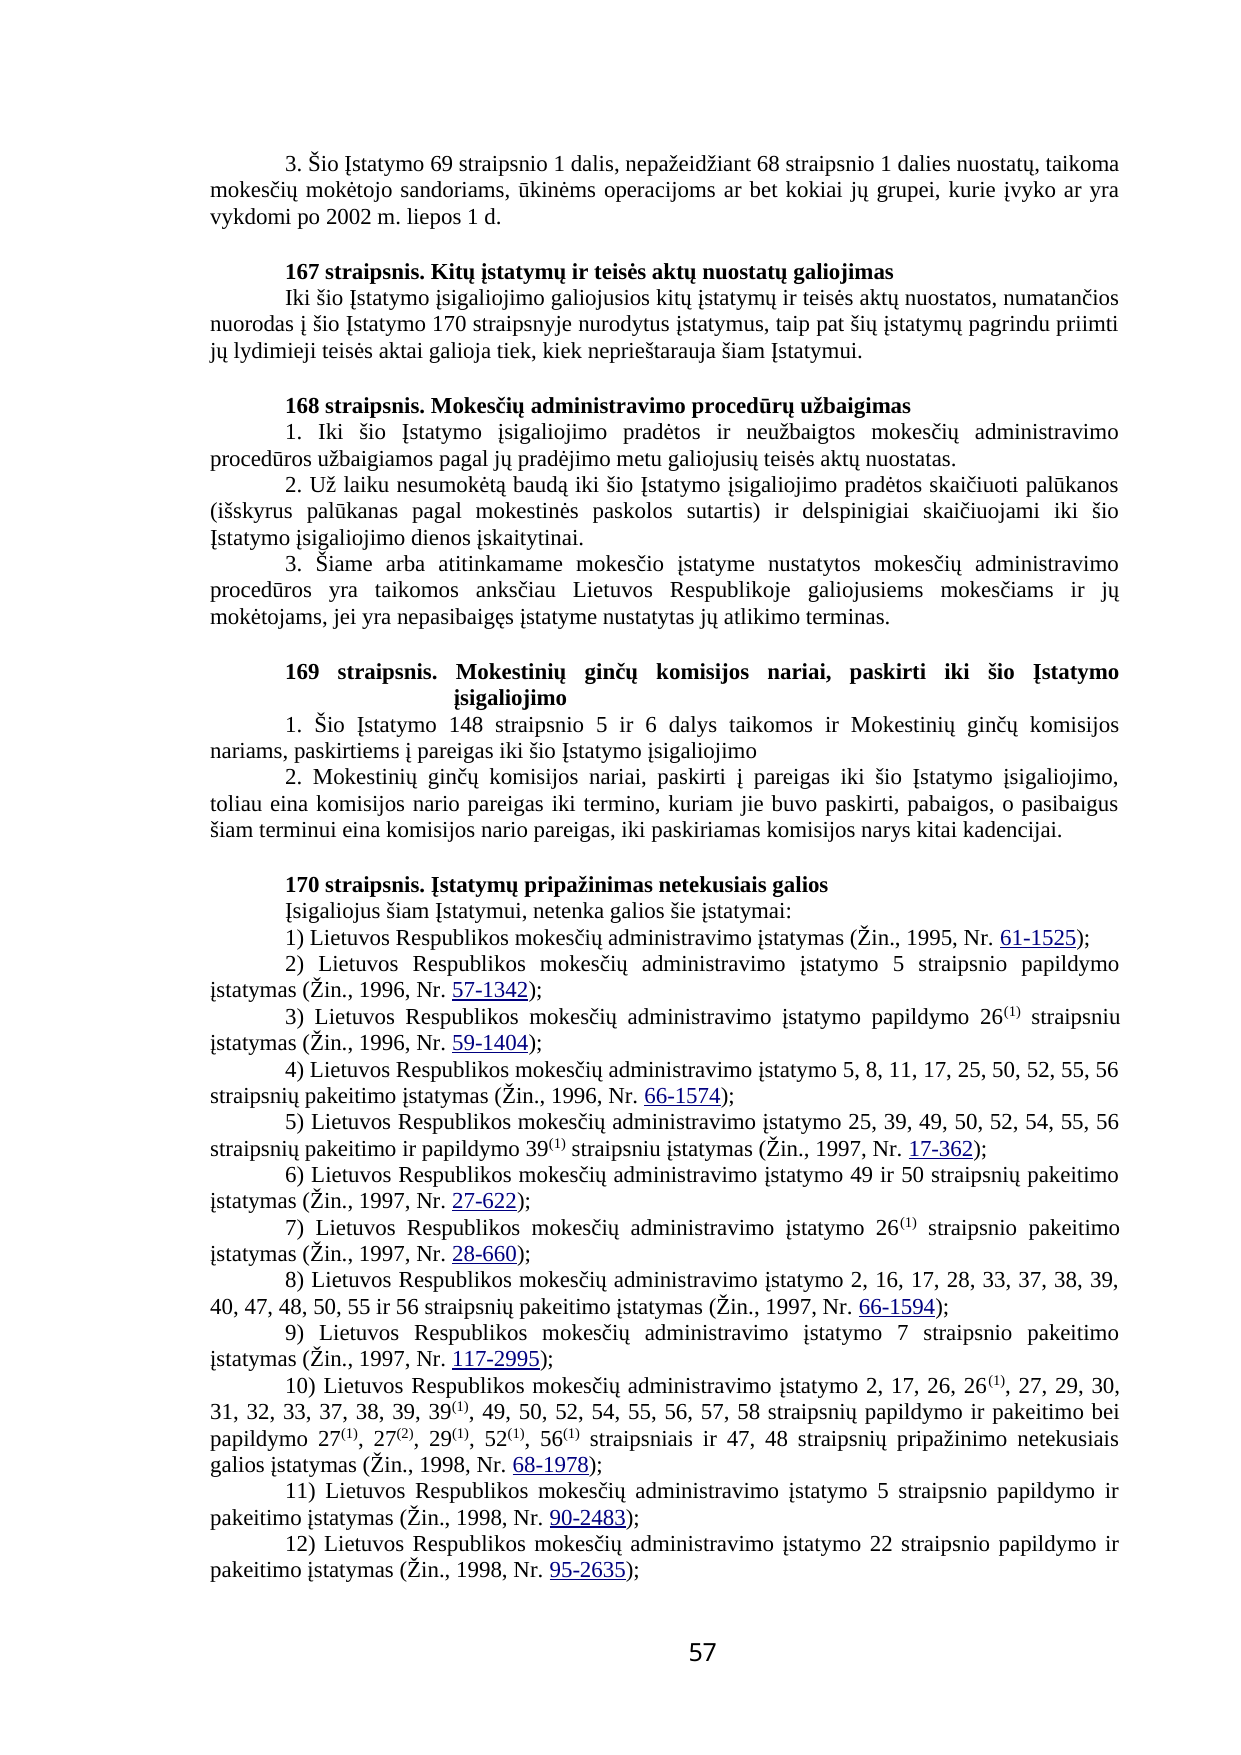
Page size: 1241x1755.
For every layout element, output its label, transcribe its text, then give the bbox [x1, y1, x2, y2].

text 167 straipsnis. Kitų įstatymų ir teisės aktų nuostatų galiojimas [210, 258, 1120, 284]
text 1) Lietuvos Respublikos mokesčių administravimo įstatymas (Žin., 1995, Nr. 61-1525); [210, 924, 1120, 950]
text 4) Lietuvos Respublikos mokesčių administravimo įstatymo 5, 8, 11, 17, 25, 50, 52, 55, 56 straipsnių pakeitimo įstatymas (Žin., 1996, Nr. 66-1574); [210, 1056, 1120, 1108]
text 3. Šiame arba atitinkamame mokesčio įstatyme nustatytos mokesčių administravimo procedūros yra taikomos anksčiau Lietuvos Respublikoje galiojusiems mokesčiams ir jų mokėtojams, jei yra nepasibaigęs įstatyme nustatytas jų atlikimo terminas. [210, 550, 1120, 629]
text 12) Lietuvos Respublikos mokesčių administravimo įstatymo 22 straipsnio papildymo ir pakeitimo įstatymas (Žin., 1998, Nr. 95-2635); [210, 1530, 1120, 1583]
text 1. Iki šio Įstatymo įsigaliojimo pradėtos ir neužbaigtos mokesčių administravimo procedūros užbaigiamos pagal jų pradėjimo metu galiojusių teisės aktų nuostatas. [210, 418, 1120, 471]
text 7) Lietuvos Respublikos mokesčių administravimo įstatymo 26(1) straipsnio pakeitimo įstatymas (Žin., 1997, Nr. 28-660); [210, 1214, 1120, 1266]
text 1. Šio Įstatymo 148 straipsnio 5 ir 6 dalys taikomos ir Mokestinių ginčų komisijos nariams, paskirtiems į pareigas iki šio Įstatymo įsigaliojimo [210, 711, 1120, 763]
text 9) Lietuvos Respublikos mokesčių administravimo įstatymo 7 straipsnio pakeitimo įstatymas (Žin., 1997, Nr. 117-2995); [210, 1319, 1120, 1372]
text 170 straipsnis. Įstatymų pripažinimas netekusiais galios [210, 871, 1120, 897]
text 2. Mokestinių ginčų komisijos nariai, paskirti į pareigas iki šio Įstatymo įsigaliojimo, toliau eina komisijos nario pareigas iki termino, kuriam jie buvo paskirti, pabaigos, o pasibaigus šiam terminui eina komisijos nario pareigas, iki paskiriamas komisijos narys kitai kadencijai. [210, 763, 1120, 842]
text 11) Lietuvos Respublikos mokesčių administravimo įstatymo 5 straipsnio papildymo ir pakeitimo įstatymas (Žin., 1998, Nr. 90-2483); [210, 1477, 1120, 1530]
text Įsigaliojus šiam Įstatymui, netenka galios šie įstatymai: [210, 897, 1120, 924]
text 168 straipsnis. Mokesčių administravimo procedūrų užbaigimas [210, 392, 1120, 418]
text 169 straipsnis. Mokestinių ginčų komisijos nariai, paskirti iki šio Įstatymo įsigaliojimo [285, 658, 1120, 711]
text 3. Šio Įstatymo 69 straipsnio 1 dalis, nepažeidžiant 68 straipsnio 1 dalies nuostatų, taikoma mokesčių mokėtojo sandoriams, ūkinėms operacijoms ar bet kokiai jų grupei, kurie įvyko ar yra vykdomi po 2002 m. liepos 1 d. [210, 150, 1120, 229]
text 3) Lietuvos Respublikos mokesčių administravimo įstatymo papildymo 26(1) straipsniu įstatymas (Žin., 1996, Nr. 59-1404); [210, 1003, 1120, 1056]
text Iki šio Įstatymo įsigaliojimo galiojusios kitų įstatymų ir teisės aktų nuostatos, numatančios nuorodas į šio Įstatymo 170 straipsnyje nurodytus įstatymus, taip pat šių įstatymų pagrindu priimti jų lydimieji teisės aktai galioja tiek, kiek neprieštarauja šiam Įstatymui. [210, 284, 1120, 363]
text 8) Lietuvos Respublikos mokesčių administravimo įstatymo 2, 16, 17, 28, 33, 37, 38, 39, 40, 47, 48, 50, 55 ir 56 straipsnių pakeitimo įstatymas (Žin., 1997, Nr. 66-1594); [210, 1266, 1120, 1319]
text 2. Už laiku nesumokėtą baudą iki šio Įstatymo įsigaliojimo pradėtos skaičiuoti palūkanos (išskyrus palūkanas pagal mokestinės paskolos sutartis) ir delspinigiai skaičiuojami iki šio Įstatymo įsigaliojimo dienos įskaitytinai. [210, 471, 1120, 550]
text 6) Lietuvos Respublikos mokesčių administravimo įstatymo 49 ir 50 straipsnių pakeitimo įstatymas (Žin., 1997, Nr. 27-622); [210, 1161, 1120, 1214]
text 10) Lietuvos Respublikos mokesčių administravimo įstatymo 2, 17, 26, 26(1), 27, 29, 30, 31, 32, 33, 37, 38, 39, 39(1), 49, 50, 52, 54, 55, 56, 57, 58 straipsnių papildymo ir pakeitimo bei papildymo 27(1), 27(2), 29(1), 52(1), 56(1) straipsniais ir 47, 48 straipsnių pripažinimo netekusiais galios įstatymas (Žin., 1998, Nr. 68-1978); [210, 1372, 1120, 1477]
text 5) Lietuvos Respublikos mokesčių administravimo įstatymo 25, 39, 49, 50, 52, 54, 55, 56 straipsnių pakeitimo ir papildymo 39(1) straipsniu įstatymas (Žin., 1997, Nr. 17-362); [210, 1108, 1120, 1161]
text 2) Lietuvos Respublikos mokesčių administravimo įstatymo 5 straipsnio papildymo įstatymas (Žin., 1996, Nr. 57-1342); [210, 950, 1120, 1003]
